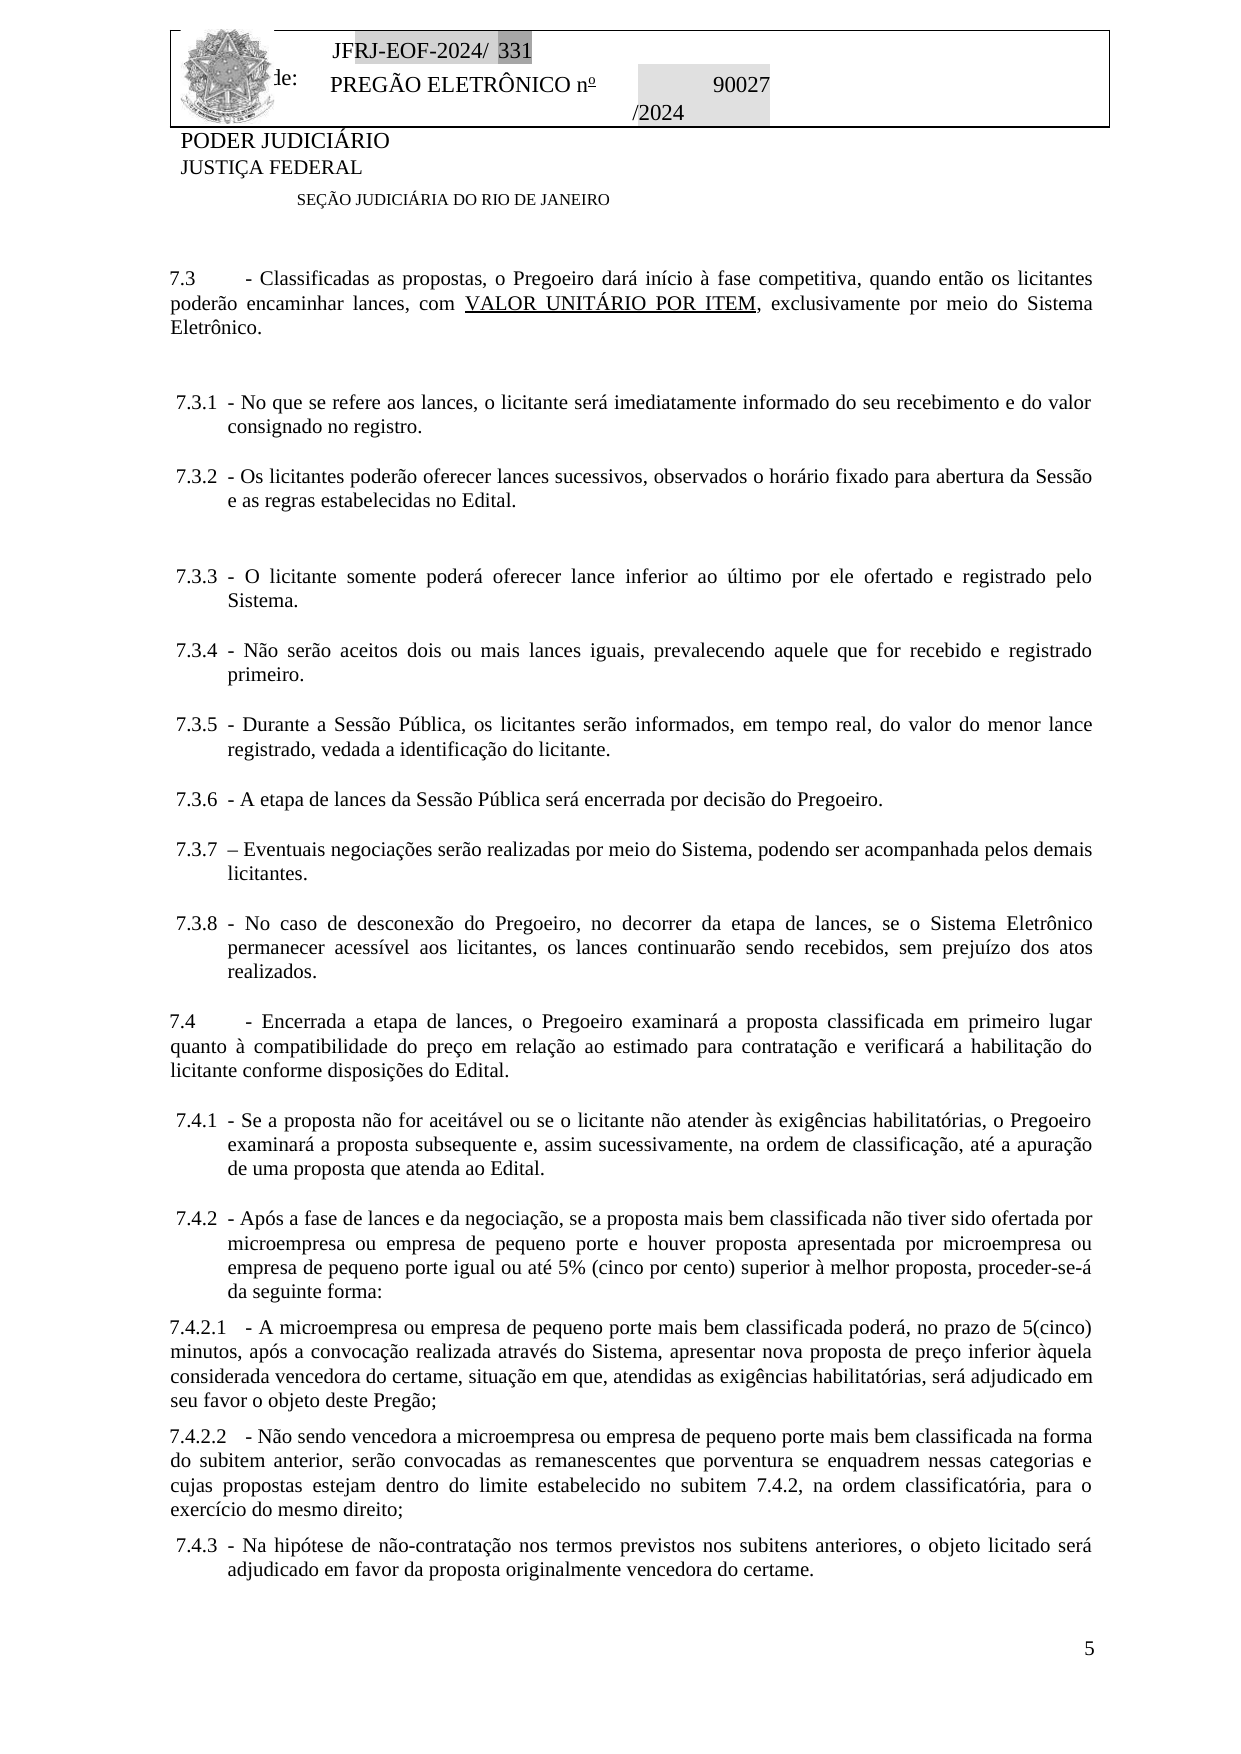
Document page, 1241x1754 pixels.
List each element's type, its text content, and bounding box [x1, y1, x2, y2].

list - Os licitantes poderão oferecer lances sucessivos, observados o horário fixado para abertura da Sessão e as regras estabelecidas no Edital. [176, 464, 1094, 512]
list - Após a fase de lances e da negociação, se a proposta mais bem classificada não tiver sido ofertada por microempresa ou empresa de pequeno porte e houver proposta apresentada por microempresa ou empresa de pequeno porte igual ou até 5% (cinco por cento) superior à melhor proposta, proceder-se-á da seguinte forma: [176, 1206, 1094, 1303]
list - No caso de desconexão do Pregoeiro, no decorrer da etapa de lances, se o Sistema Eletrônico permanecer acessível aos licitantes, os lances continuarão sendo recebidos, sem prejuízo dos atos realizados. [176, 911, 1094, 983]
list - Durante a Sessão Pública, os licitantes serão informados, em tempo real, do valor do menor lance registrado, vedada a identificação do licitante. [176, 712, 1094, 761]
list - Classificadas as propostas, o Pregoeiro dará início à fase competitiva, quando então os licitantes poderão encaminhar lances, com VALOR UNITÁRIO POR ITEM, exclusivamente por meio do Sistema Eletrônico. [169, 266, 1094, 339]
list – Eventuais negociações serão realizadas por meio do Sistema, podendo ser acompanhada pelos demais licitantes. [176, 836, 1094, 885]
list - Se a proposta não for aceitável ou se o licitante não atender às exigências habilitatórias, o Pregoeiro examinará a proposta subsequente e, assim sucessivamente, na ordem de classificação, até a apuração de uma proposta que atenda ao Edital. [176, 1108, 1094, 1180]
list - Não sendo vencedora a microempresa ou empresa de pequeno porte mais bem classificada na forma do subitem anterior, serão convocadas as remanescentes que porventura se enquadrem nessas categorias e cujas propostas estejam dentro do limite estabelecido no subitem 7.4.2, na ordem classificatória, para o exercício do mesmo direito; [169, 1424, 1094, 1521]
list - Não serão aceitos dois ou mais lances iguais, prevalecendo aquele que for recebido e registrado primeiro. [176, 638, 1094, 686]
list - Na hipótese de não-contratação nos termos previstos nos subitens anteriores, o objeto licitado será adjudicado em favor da proposta originalmente vencedora do certame. [176, 1533, 1094, 1581]
list - Encerrada a etapa de lances, o Pregoeiro examinará a proposta classificada em primeiro lugar quanto à compatibilidade do preço em relação ao estimado para contratação e verificará a habilitação do licitante conforme disposições do Edital. [169, 1009, 1094, 1082]
list - A microempresa ou empresa de pequeno porte mais bem classificada poderá, no prazo de 5(cinco) minutos, após a convocação realizada através do Sistema, apresentar nova proposta de preço inferior àquela considerada vencedora do certame, situação em que, atendidas as exigências habilitatórias, será adjudicado em seu favor o objeto deste Pregão; [169, 1315, 1094, 1412]
list - No que se refere aos lances, o licitante será imediatamente informado do seu recebimento e do valor consignado no registro. [176, 390, 1094, 438]
list - O licitante somente poderá oferecer lance inferior ao último por ele ofertado e registrado pelo Sistema. [176, 564, 1094, 612]
list - A etapa de lances da Sessão Pública será encerrada por decisão do Pregoeiro. [176, 786, 1094, 811]
